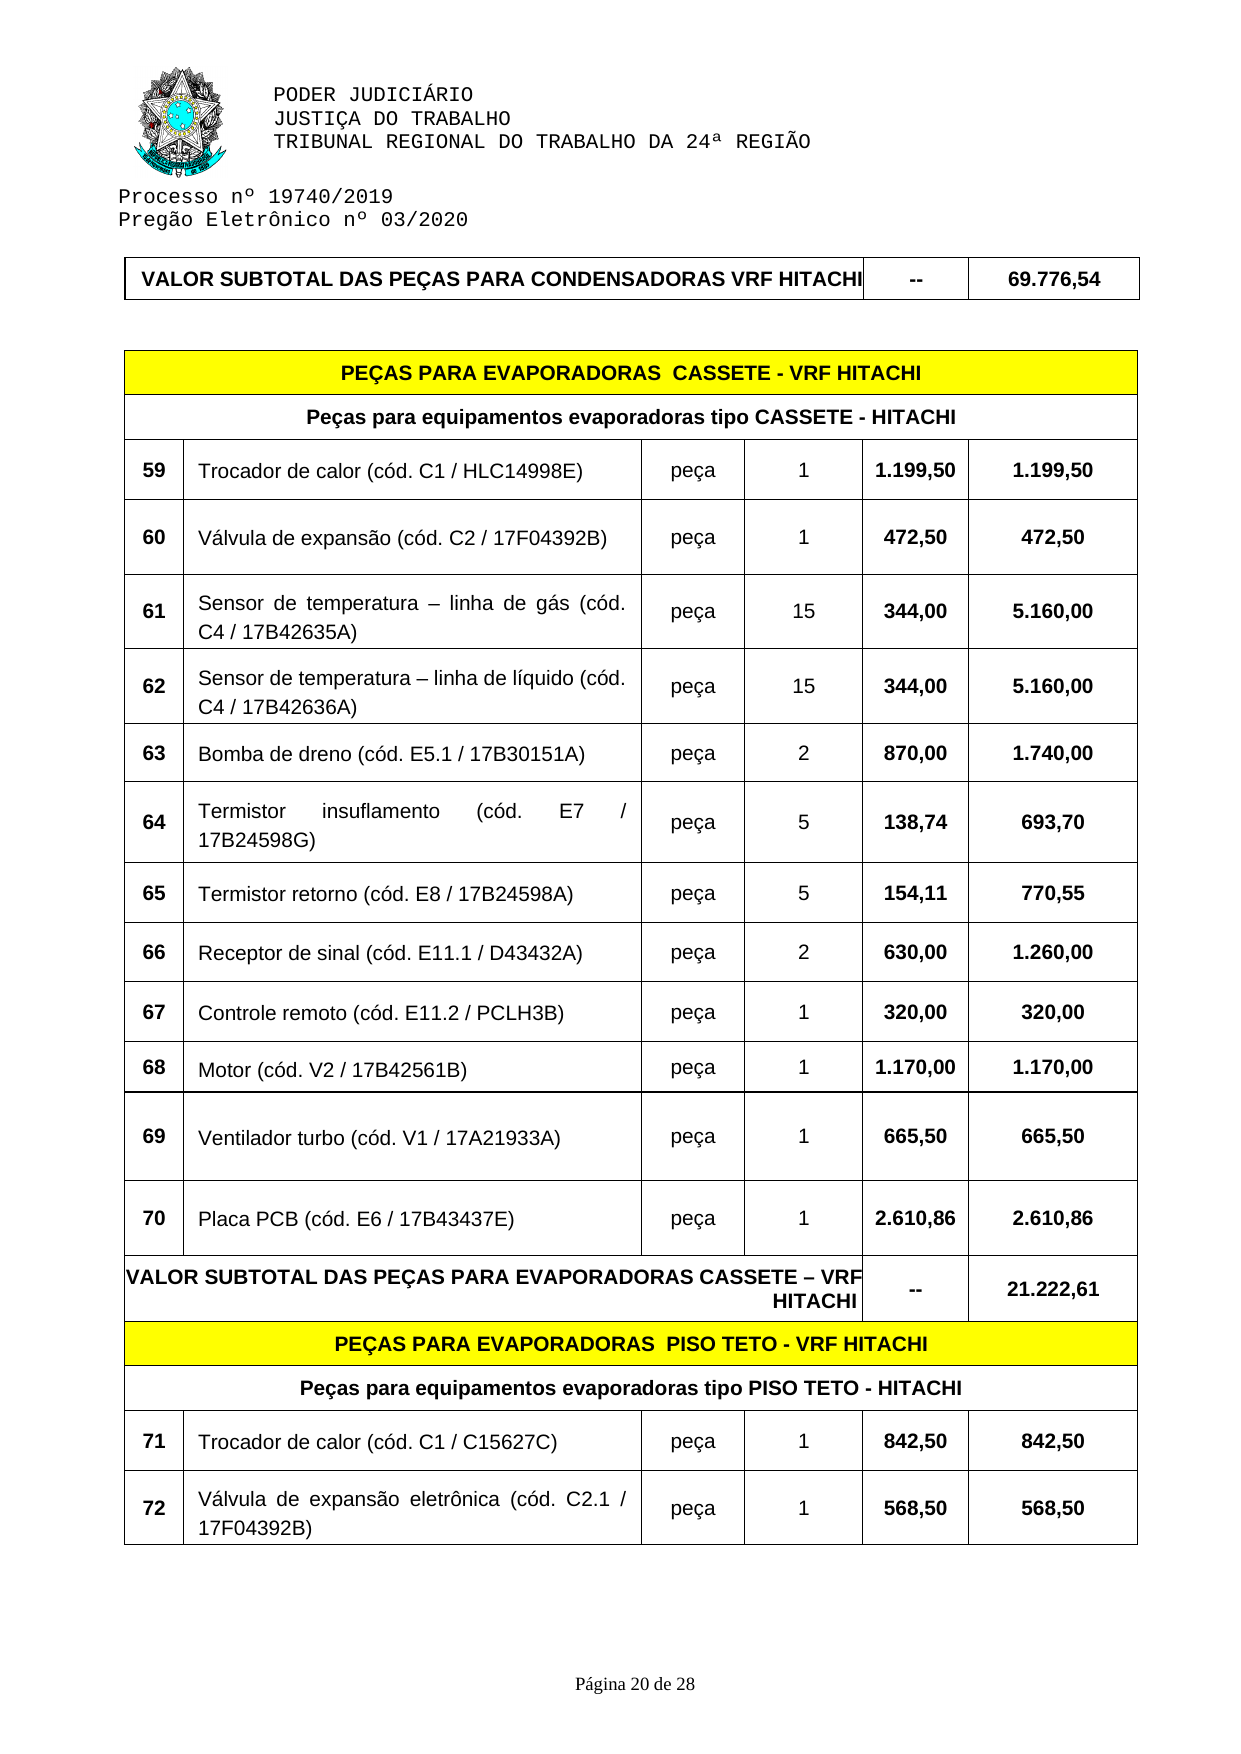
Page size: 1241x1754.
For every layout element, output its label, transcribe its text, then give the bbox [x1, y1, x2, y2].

table_cell 66 [125, 923, 183, 981]
table_cell 1 [745, 1042, 862, 1091]
table_cell 67 [125, 982, 183, 1041]
table_cell 59 [125, 440, 183, 499]
table_cell peça [642, 1411, 744, 1469]
table_cell 1.170,00 [863, 1042, 968, 1091]
table_cell peça [642, 1471, 744, 1544]
table_cell 72 [125, 1471, 183, 1544]
table_cell 5.160,00 [969, 575, 1137, 648]
table_cell peça [642, 724, 744, 781]
table_cell 1.260,00 [969, 923, 1137, 981]
table_cell 2 [745, 923, 862, 981]
table_cell peça [642, 500, 744, 573]
table_cell 344,00 [863, 575, 968, 648]
table_cell Bomba de dreno (cód. E5.1 / 17B30151A) [184, 724, 641, 781]
table_cell peça [642, 982, 744, 1041]
table_cell 568,50 [969, 1471, 1137, 1544]
table_cell Sensor de temperatura – linha de líquido (cód. C4 / 17B42636A) [184, 649, 641, 723]
table_cell peça [642, 1042, 744, 1091]
table_cell 2.610,86 [969, 1181, 1137, 1255]
table_cell [118, 257, 124, 299]
table_cell 344,00 [863, 649, 968, 723]
table_cell 1 [745, 1093, 862, 1180]
table_cell 1 [745, 440, 862, 499]
table_cell 665,50 [969, 1093, 1137, 1180]
picture [133, 66, 228, 178]
table_cell PEÇAS PARA EVAPORADORAS PISO TETO - VRF HITACHI [125, 1322, 1137, 1365]
table_cell VALOR SUBTOTAL DAS PEÇAS PARA EVAPORADORAS CASSETE – VRF HITACHI [125, 1256, 862, 1321]
table_cell Válvula de expansão (cód. C2 / 17F04392B) [184, 500, 641, 573]
table_cell 69.776,54 [969, 258, 1139, 299]
table_cell peça [642, 440, 744, 499]
table_cell 1 [745, 1181, 862, 1255]
table_cell 665,50 [863, 1093, 968, 1180]
table_cell 60 [125, 500, 183, 573]
table_cell Sensor de temperatura – linha de gás (cód. C4 / 17B42635A) [184, 575, 641, 648]
table_cell 693,70 [969, 782, 1137, 862]
table_cell 2.610,86 [863, 1181, 968, 1255]
table_cell 472,50 [863, 500, 968, 573]
table_cell -- [864, 258, 968, 299]
table_cell Placa PCB (cód. E6 / 17B43437E) [184, 1181, 641, 1255]
table_cell 63 [125, 724, 183, 781]
table_cell 320,00 [969, 982, 1137, 1041]
table_cell Trocador de calor (cód. C1 / HLC14998E) [184, 440, 641, 499]
table_cell 472,50 [969, 500, 1137, 573]
table_cell 1.199,50 [969, 440, 1137, 499]
table_cell 68 [125, 1042, 183, 1091]
table_cell Peças para equipamentos evaporadoras tipo CASSETE - HITACHI [125, 395, 1137, 439]
table_cell 870,00 [863, 724, 968, 781]
table_cell 1 [745, 1411, 862, 1469]
table_cell 61 [125, 575, 183, 648]
table_cell Peças para equipamentos evaporadoras tipo PISO TETO - HITACHI [125, 1366, 1137, 1410]
table_cell 5 [745, 782, 862, 862]
table_cell 1.740,00 [969, 724, 1137, 781]
table_cell 1 [745, 1471, 862, 1544]
table_cell 630,00 [863, 923, 968, 981]
table_cell 5 [745, 863, 862, 922]
table_cell peça [642, 1093, 744, 1180]
table_cell VALOR SUBTOTAL DAS PEÇAS PARA CONDENSADORAS VRF HITACHI [126, 258, 863, 299]
table_cell 138,74 [863, 782, 968, 862]
table_cell 1 [745, 982, 862, 1041]
table_cell 1.170,00 [969, 1042, 1137, 1091]
table_cell Motor (cód. V2 / 17B42561B) [184, 1042, 641, 1091]
table_cell 154,11 [863, 863, 968, 922]
table_cell 15 [745, 575, 862, 648]
table_cell peça [642, 649, 744, 723]
table_cell 21.222,61 [969, 1256, 1137, 1321]
table_cell Termistor retorno (cód. E8 / 17B24598A) [184, 863, 641, 922]
table_cell Válvula de expansão eletrônica (cód. C2.1 / 17F04392B) [184, 1471, 641, 1544]
table_cell peça [642, 923, 744, 981]
table_cell 69 [125, 1093, 183, 1180]
table_cell 1 [745, 500, 862, 573]
table_cell 770,55 [969, 863, 1137, 922]
table_cell 842,50 [969, 1411, 1137, 1469]
table_header PEÇAS PARA EVAPORADORAS CASSETE - VRF HITACHI [125, 351, 1137, 394]
table_cell peça [642, 575, 744, 648]
table_cell 15 [745, 649, 862, 723]
table_cell peça [642, 1181, 744, 1255]
table_cell Termistor insuflamento (cód. E7 / 17B24598G) [184, 782, 641, 862]
table_cell 568,50 [863, 1471, 968, 1544]
table_cell 320,00 [863, 982, 968, 1041]
table_cell 842,50 [863, 1411, 968, 1469]
table_cell Controle remoto (cód. E11.2 / PCLH3B) [184, 982, 641, 1041]
table_cell 71 [125, 1411, 183, 1469]
table_cell Trocador de calor (cód. C1 / C15627C) [184, 1411, 641, 1469]
table_cell 5.160,00 [969, 649, 1137, 723]
table_cell 2 [745, 724, 862, 781]
table_cell 70 [125, 1181, 183, 1255]
table_cell peça [642, 863, 744, 922]
table_cell peça [642, 782, 744, 862]
table_cell 62 [125, 649, 183, 723]
table_cell 65 [125, 863, 183, 922]
table_cell Ventilador turbo (cód. V1 / 17A21933A) [184, 1093, 641, 1180]
table_cell 64 [125, 782, 183, 862]
table_cell 1.199,50 [863, 440, 968, 499]
table_cell -- [863, 1256, 968, 1321]
table_cell Receptor de sinal (cód. E11.1 / D43432A) [184, 923, 641, 981]
